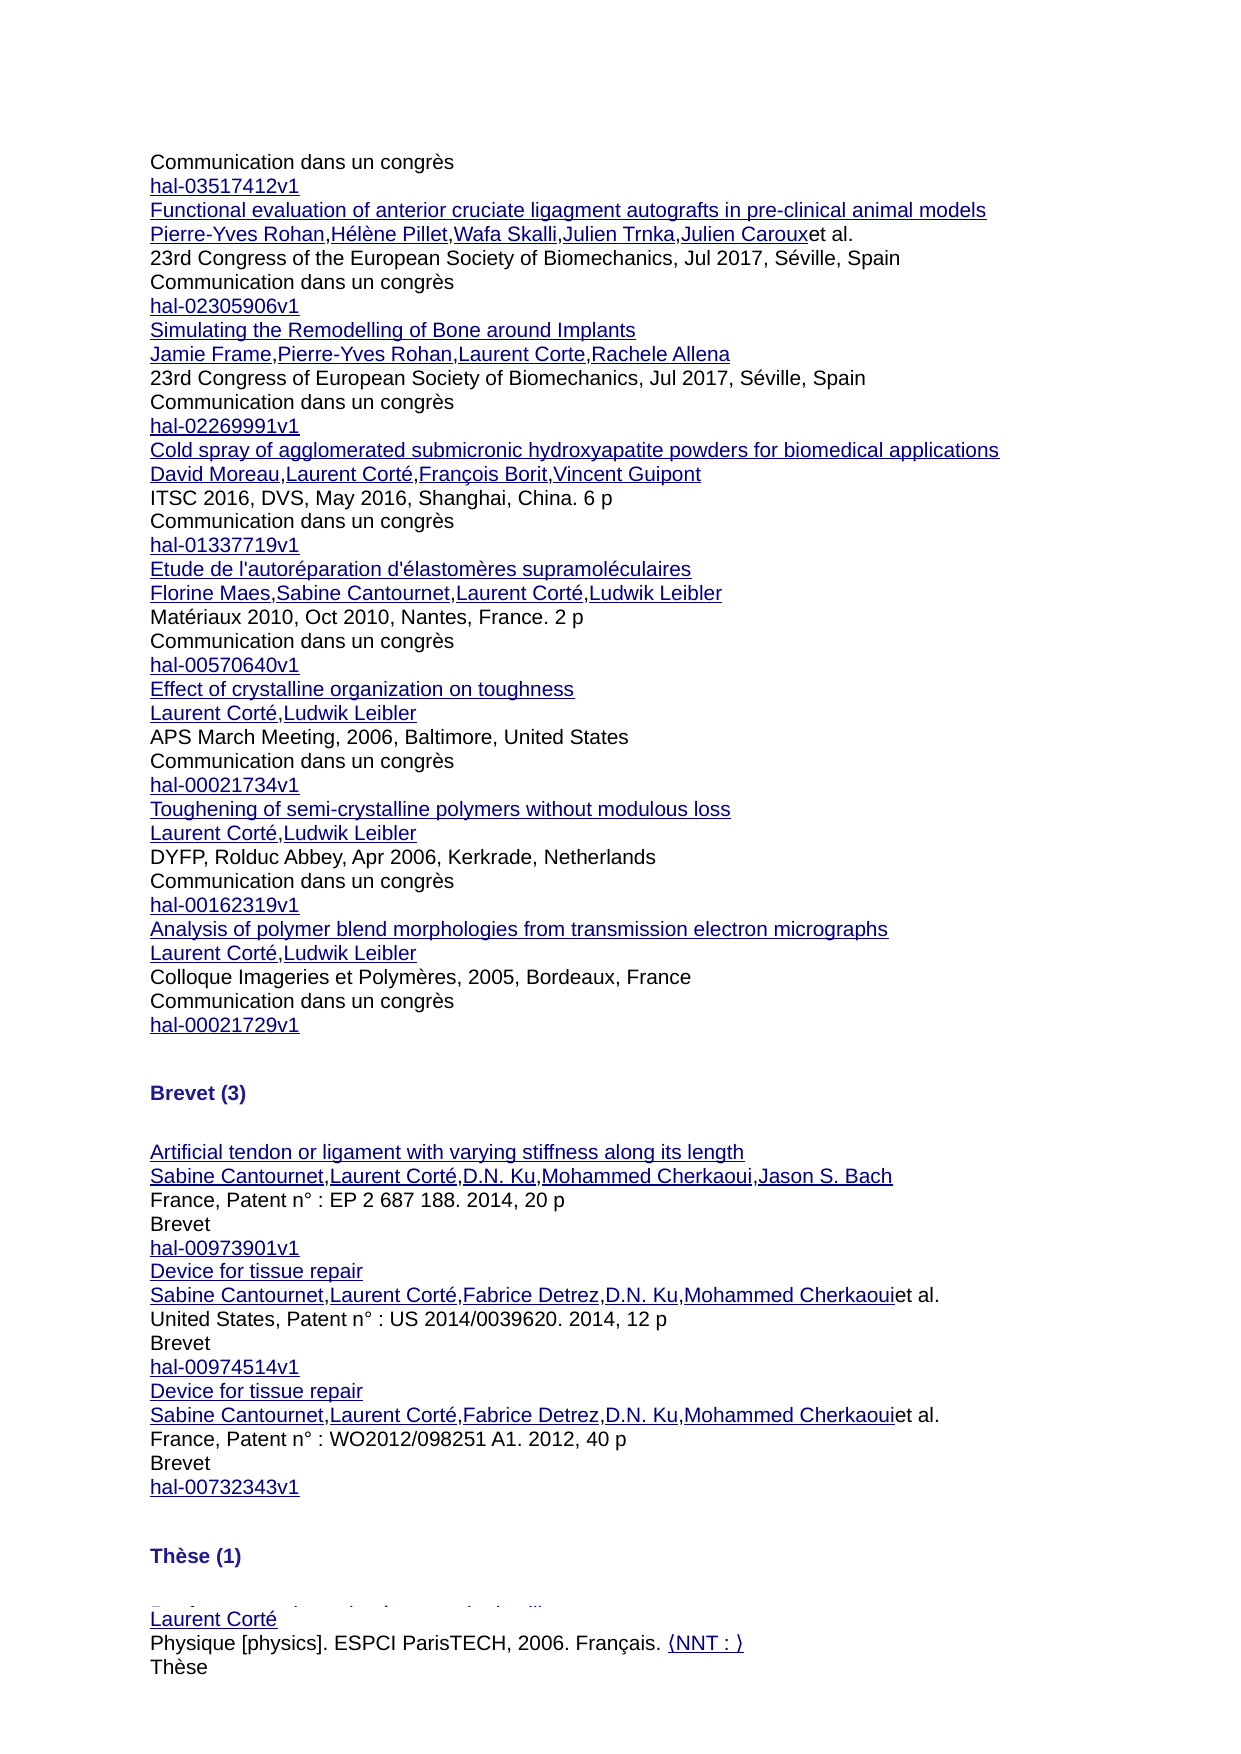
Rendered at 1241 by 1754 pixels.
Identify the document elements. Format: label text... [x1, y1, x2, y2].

table_cell Device for tissue repair Sabine Cantournet,Laurent Corté,Fabrice Detrez,D.N. Ku,Mohammed Cherkaouiet al. France, Patent n° : WO2012/098251 A1. 2012, 40 p Brevet hal-00732343v1 [150, 1379, 1090, 1499]
subtitle Thèse (1) [150, 1544, 1090, 1568]
table_header Artificial tendon or ligament with varying stiffness along its length Sabine Cantournet,Laurent Corté,D.N. Ku,Mohammed Cherkaoui,Jason S. Bach France, Patent n° : EP 2 687 188. 2014, 20 p Brevet hal-00973901v1 [150, 1140, 1090, 1259]
table_cell Analysis of polymer blend morphologies from transmission electron micrographs Laurent Corté,Ludwik Leibler Colloque Imageries et Polymères, 2005, Bordeaux, France Communication dans un congrès hal-00021729v1 [150, 917, 1090, 1036]
subtitle Brevet (3) [150, 1081, 1090, 1105]
table_cell A wear model to predict the damage of ACL implants Deyo Maeztu Redin,Julien Caroux,Pierre-Yves Rohan,Hélène Pillet,Alexia Cermolacceet al. 46ème Congrès Société Biomécanique, Oct 2021, Saint-Etienne, France. pp.115, ⟨10.1080/10255842.2021.1978758⟩ Communication dans un congrès hal-03517412v1 [150, 150, 1090, 198]
table_cell Toughening of semi-crystalline polymers without modulous loss Laurent Corté,Ludwik Leibler DYFP, Rolduc Abbey, Apr 2006, Kerkrade, Netherlands Communication dans un congrès hal-00162319v1 [150, 797, 1090, 917]
table_cell Device for tissue repair Sabine Cantournet,Laurent Corté,Fabrice Detrez,D.N. Ku,Mohammed Cherkaouiet al. United States, Patent n° : US 2014/0039620. 2014, 12 p Brevet hal-00974514v1 [150, 1259, 1090, 1379]
table_cell Simulating the Remodelling of Bone around Implants Jamie Frame,Pierre-Yves Rohan,Laurent Corte,Rachele Allena 23rd Congress of European Society of Biomechanics, Jul 2017, Séville, Spain Communication dans un congrès hal-02269991v1 [150, 318, 1090, 437]
table_cell Functional evaluation of anterior cruciate ligagment autografts in pre-clinical animal models Pierre-Yves Rohan,Hélène Pillet,Wafa Skalli,Julien Trnka,Julien Carouxet al. 23rd Congress of the European Society of Biomechanics, Jul 2017, Séville, Spain Communication dans un congrès hal-02305906v1 [150, 198, 1090, 318]
table_cell Effect of crystalline organization on toughness Laurent Corté,Ludwik Leibler APS March Meeting, 2006, Baltimore, United States Communication dans un congrès hal-00021734v1 [150, 677, 1090, 797]
table_header Renforcement des polymères semi-cristallins Laurent Corté Physique [physics]. ESPCI ParisTECH, 2006. Français. ⟨NNT : ⟩ Thèse tel-00012108v1 [150, 1602, 1090, 1679]
table_cell Cold spray of agglomerated submicronic hydroxyapatite powders for biomedical applications David Moreau,Laurent Corté,François Borit,Vincent Guipont ITSC 2016, DVS, May 2016, Shanghai, China. 6 p Communication dans un congrès hal-01337719v1 [150, 438, 1090, 557]
table_cell Etude de l'autoréparation d'élastomères supramoléculaires Florine Maes,Sabine Cantournet,Laurent Corté,Ludwik Leibler Matériaux 2010, Oct 2010, Nantes, France. 2 p Communication dans un congrès hal-00570640v1 [150, 557, 1090, 677]
